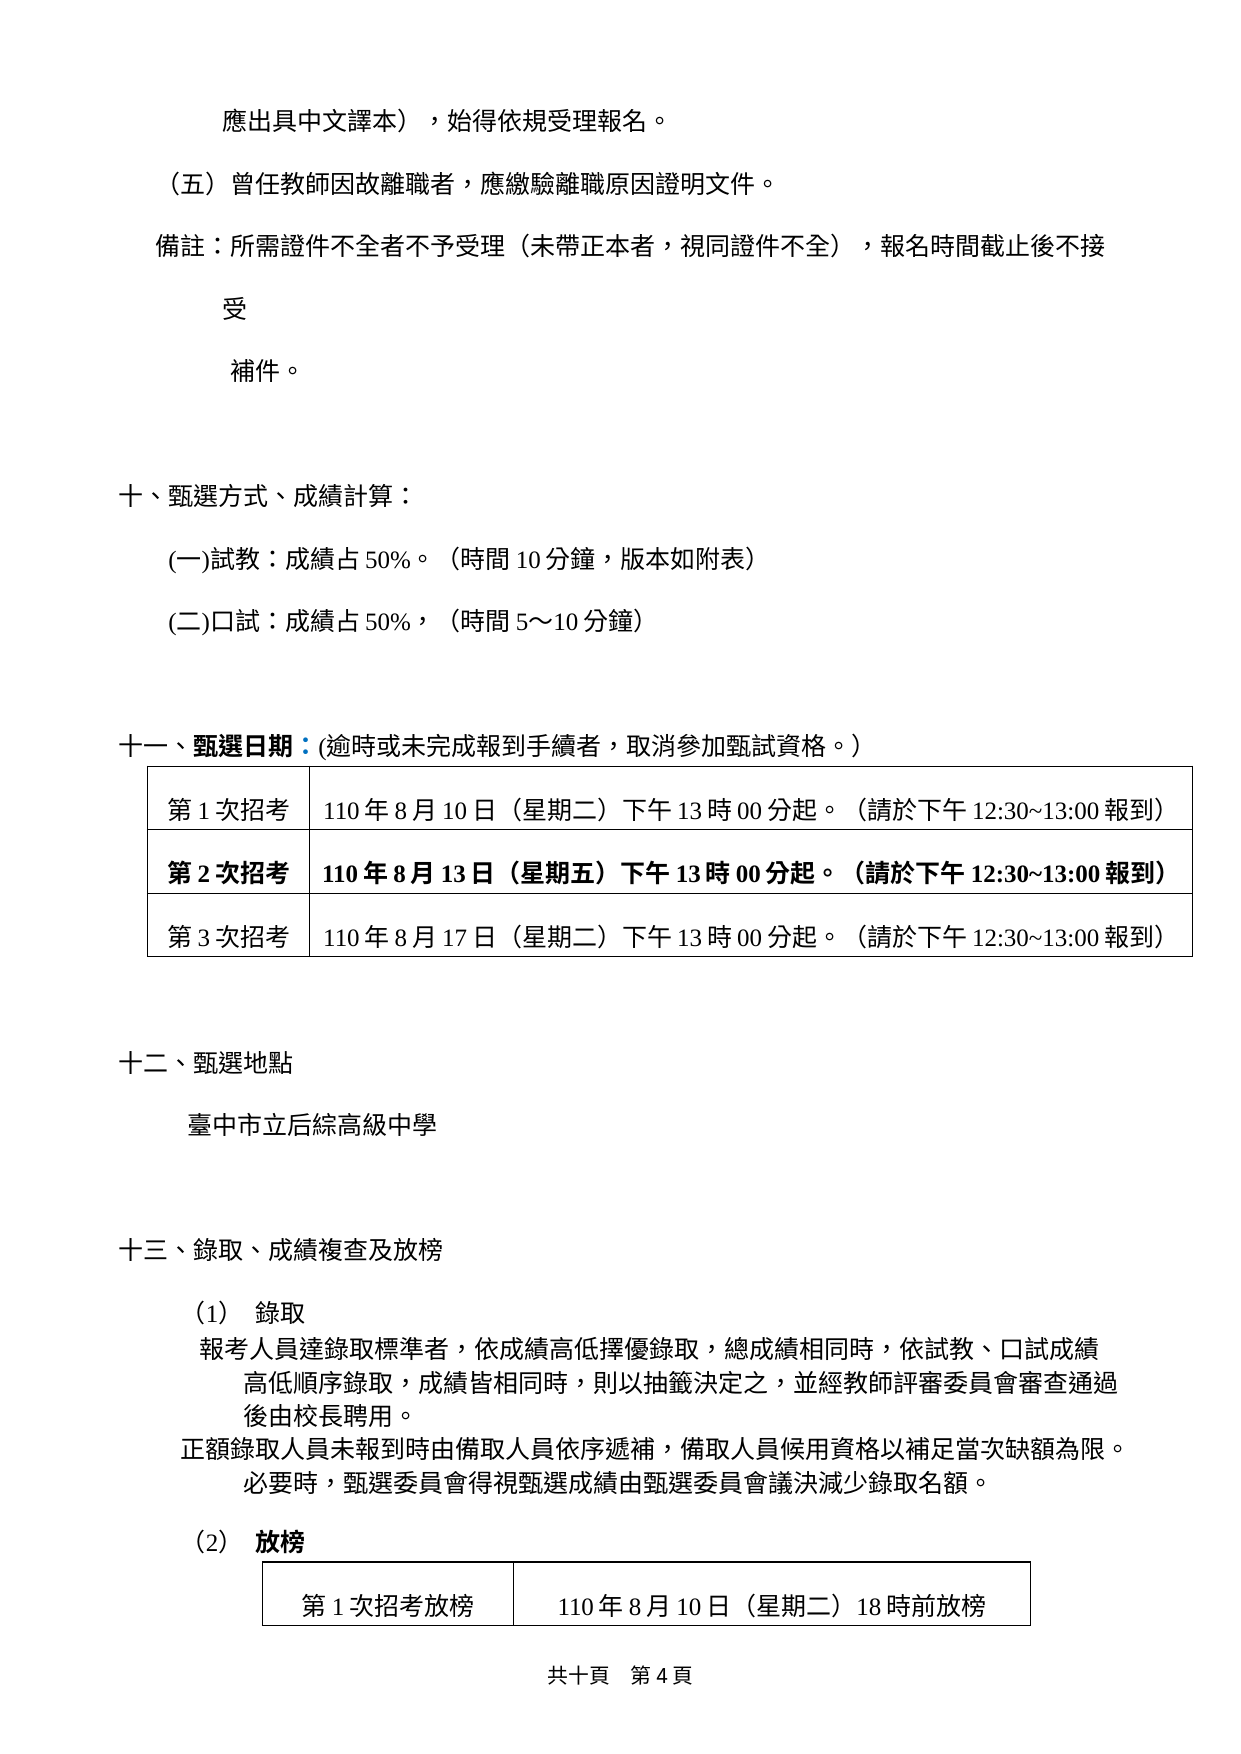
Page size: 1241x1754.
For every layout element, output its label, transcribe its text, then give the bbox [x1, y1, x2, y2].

table_header 110年8月10日（星期二）18時前放榜 [514, 1563, 1030, 1625]
list 錄取 [181, 1270, 1122, 1332]
text 報考人員達錄取標準者，依成績高低擇優錄取，總成績相同時，依試教、口試成績高低順序錄取，成績皆相同時，則以抽籤決定之，並經教師評審委員會審查通過後由校長聘用。 [156, 1332, 1122, 1432]
text 十、甄選方式、成績計算： [118, 453, 1122, 516]
table_cell 110年8月17日（星期二）下午13時00分起。（請於下午12:30~13:00報到） [310, 894, 1192, 956]
text (一)試教：成績占50%。（時間10分鐘，版本如附表） [168, 516, 1122, 578]
table_cell 110年8月13日（星期五）下午13時00分起。（請於下午12:30~13:00報到） [310, 830, 1192, 893]
text 正額錄取人員未報到時由備取人員依序遞補，備取人員候用資格以補足當次缺額為限。必要時，甄選委員會得視甄選成績由甄選委員會議決減少錄取名額。 [118, 1432, 1122, 1499]
table_header 第1次招考放榜 [263, 1563, 513, 1625]
text 應出具中文譯本），始得依規受理報名。 [156, 78, 1122, 141]
table_cell 第3次招考 [148, 894, 309, 956]
table_cell 第2次招考 [148, 830, 309, 893]
text 十三、錄取、成績複查及放榜 [118, 1207, 1122, 1270]
text 臺中市立后綜高級中學 [181, 1082, 1122, 1145]
list 放榜 [181, 1499, 1122, 1561]
text 十二、甄選地點 [118, 1020, 1122, 1082]
text 補件。 [156, 328, 1122, 391]
text 十一、甄選日期：(逾時或未完成報到手續者，取消參加甄試資格。） [118, 703, 1122, 766]
text （五）曾任教師因故離職者，應繳驗離職原因證明文件。 [156, 141, 1122, 203]
text (二)口試：成績占50%，（時間5～10分鐘） [168, 578, 1122, 641]
table_header 第1次招考 [148, 767, 309, 829]
table_header 110年8月10日（星期二）下午13時00分起。（請於下午12:30~13:00報到） [310, 767, 1192, 829]
text 備註：所需證件不全者不予受理（未帶正本者，視同證件不全），報名時間截止後不接受 [156, 203, 1122, 328]
